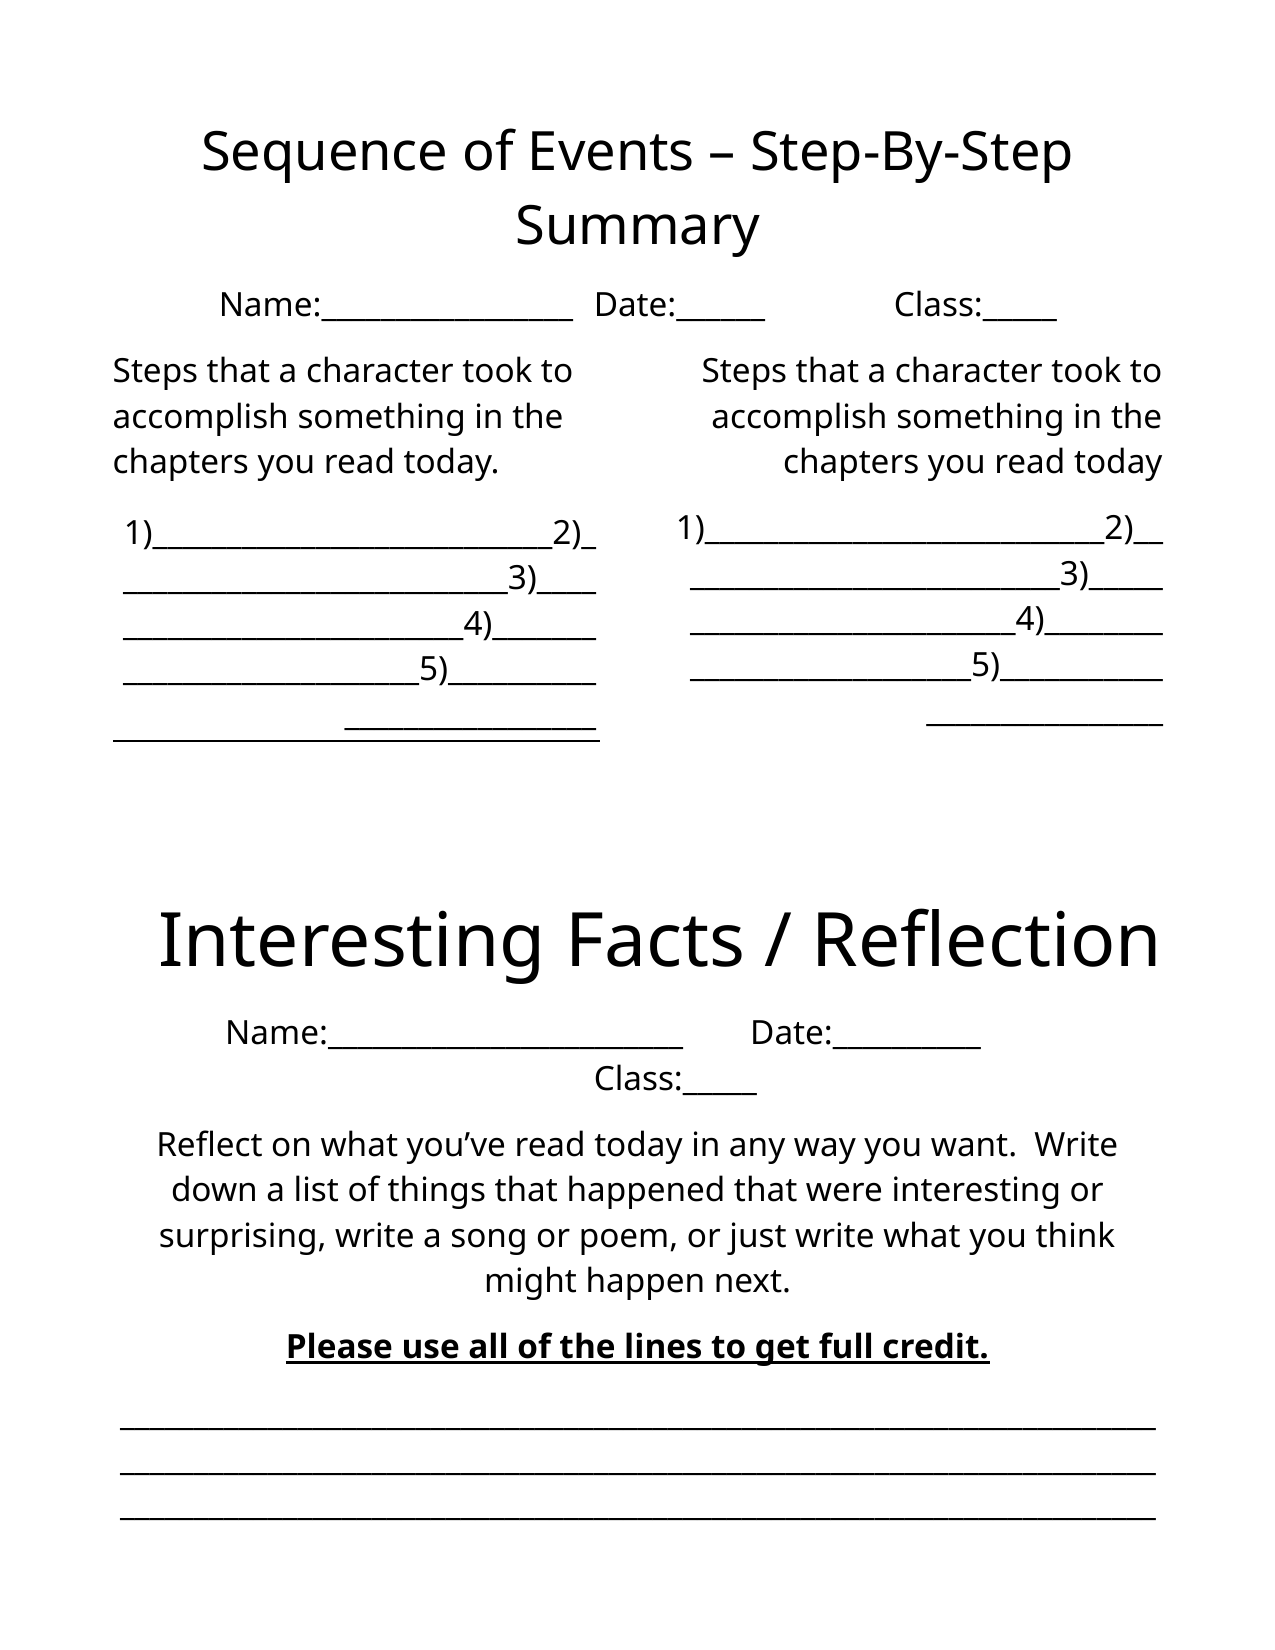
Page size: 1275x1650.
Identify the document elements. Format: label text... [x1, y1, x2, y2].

text Sequence of Events – Step-By-Step Summary [112, 112, 1162, 260]
text 1)___________________________2)___________________________3)___________________________4)___________________________5)___________________________ [675, 504, 1162, 731]
text Steps that a character took to accomplish something in the chapters you read today. [112, 347, 600, 483]
text Steps that a character took to accomplish something in the chapters you read today [675, 347, 1162, 483]
text Reflect on what you’ve read today in any way you want. Write down a list of things that happened that were interesting or surprising, write a song or poem, or just write what you think might happen next. [112, 1121, 1162, 1302]
text Name:_________________ Date:______ Class:_____ [112, 281, 1162, 326]
text __________________________________________________________________________________________________________________________________________________________________________________________________________________ [112, 1389, 1162, 1526]
text Name:________________________ Date:__________ Class:_____ [112, 1009, 1162, 1100]
text 1)___________________________2)___________________________3)___________________________4)___________________________5)___________________________ [112, 504, 600, 742]
text Interesting Facts / Reflection [112, 886, 1162, 988]
text Please use all of the lines to get full credit. [112, 1323, 1162, 1368]
